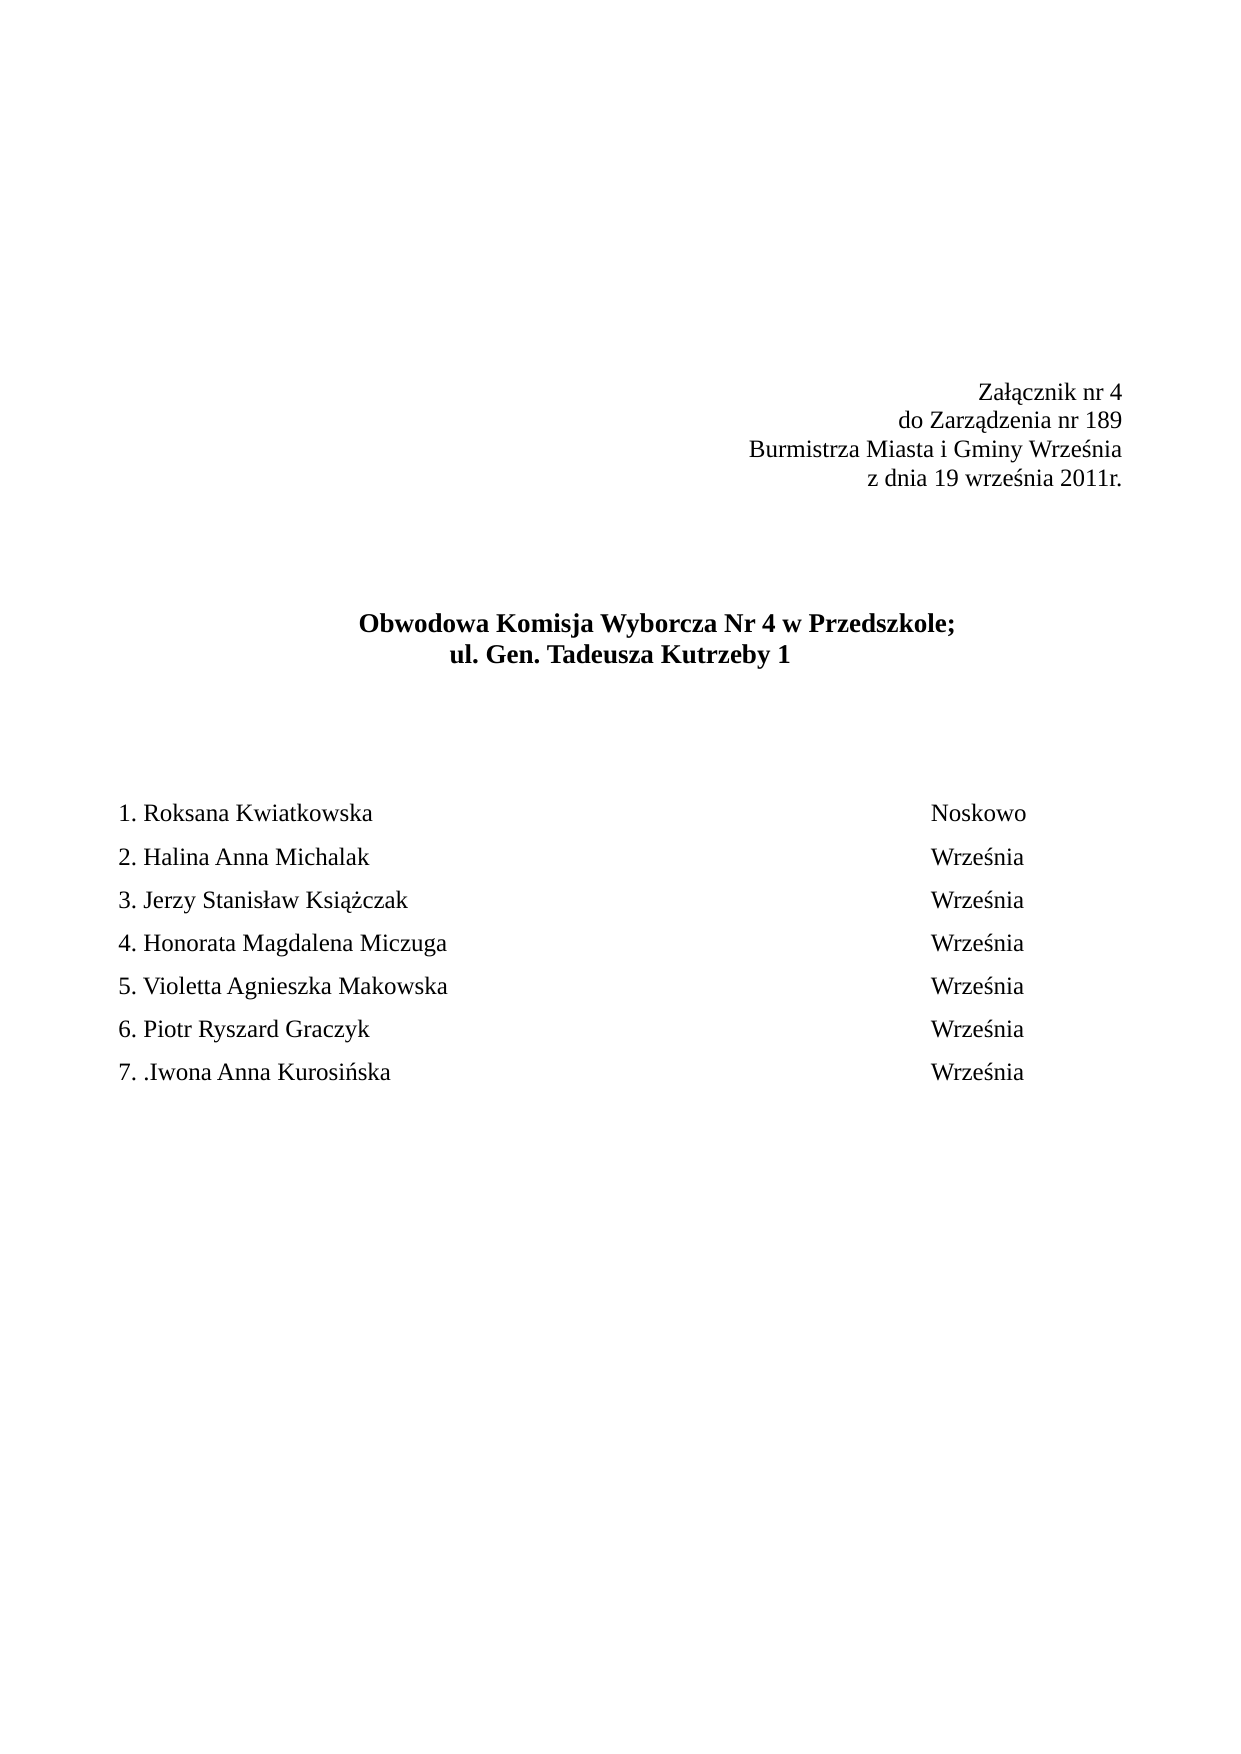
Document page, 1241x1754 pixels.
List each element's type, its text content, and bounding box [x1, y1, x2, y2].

text Obwodowa Komisja Wyborcza Nr 4 w Przedszkole; [118, 607, 1122, 638]
text 3. Jerzy Stanisław Książczak Września [118, 885, 1122, 913]
text Załącznik nr 4 [118, 377, 1122, 406]
text z dnia 19 września 2011r. [118, 463, 1122, 492]
text Burmistrza Miasta i Gminy Września [118, 434, 1122, 463]
text 6. Piotr Ryszard Graczyk Września [118, 1014, 1122, 1043]
text 5. Violetta Agnieszka Makowska Września [118, 971, 1122, 1000]
text ul. Gen. Tadeusza Kutrzeby 1 [118, 638, 1122, 669]
text 4. Honorata Magdalena Miczuga Września [118, 928, 1122, 957]
text 1. Roksana Kwiatkowska Noskowo [118, 798, 1122, 827]
text 2. Halina Anna Michalak Września [118, 842, 1122, 870]
text 7. .Iwona Anna Kurosińska Września [118, 1057, 1122, 1086]
text do Zarządzenia nr 189 [118, 406, 1122, 434]
